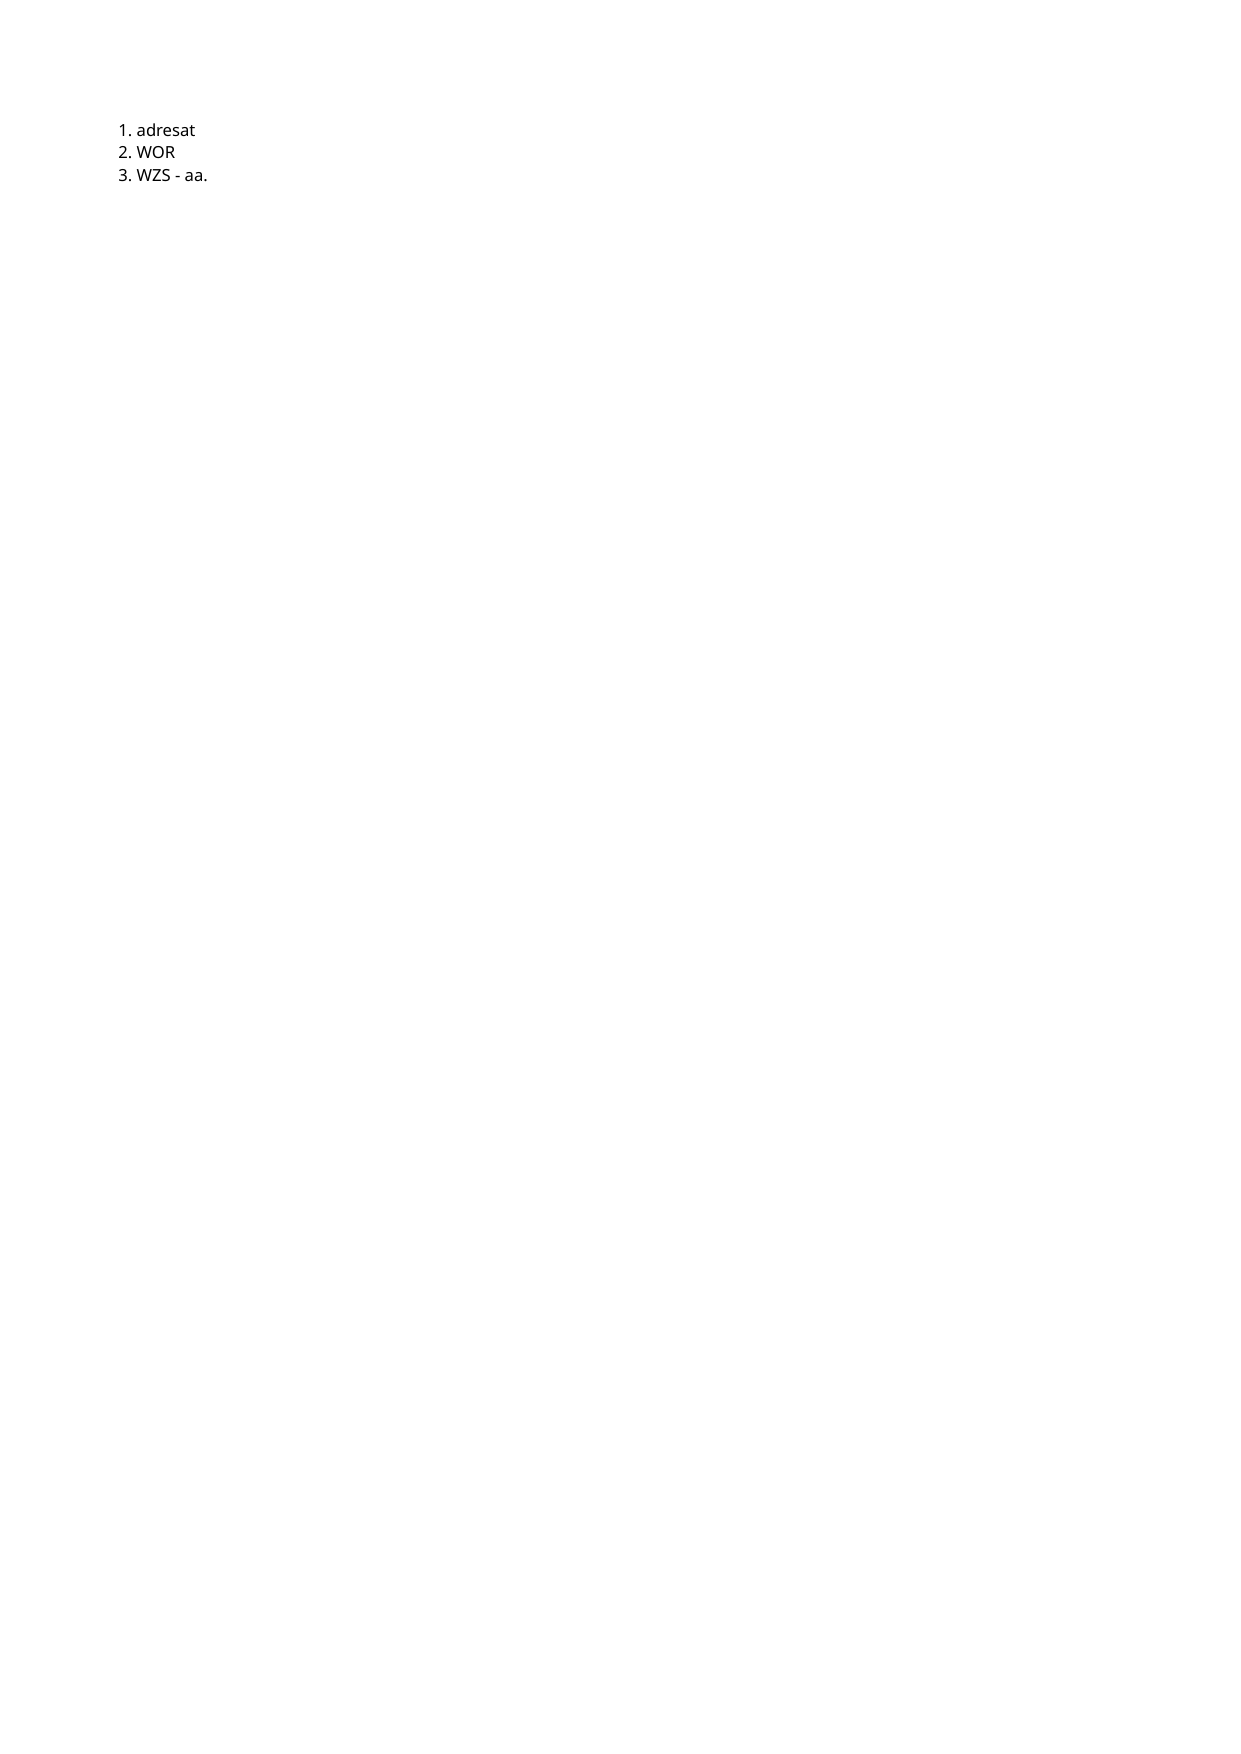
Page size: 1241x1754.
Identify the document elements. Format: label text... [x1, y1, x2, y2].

text 1. adresat [118, 118, 1122, 141]
text 3. WZS - aa. [118, 163, 1122, 186]
text 2. WOR [118, 141, 1122, 163]
